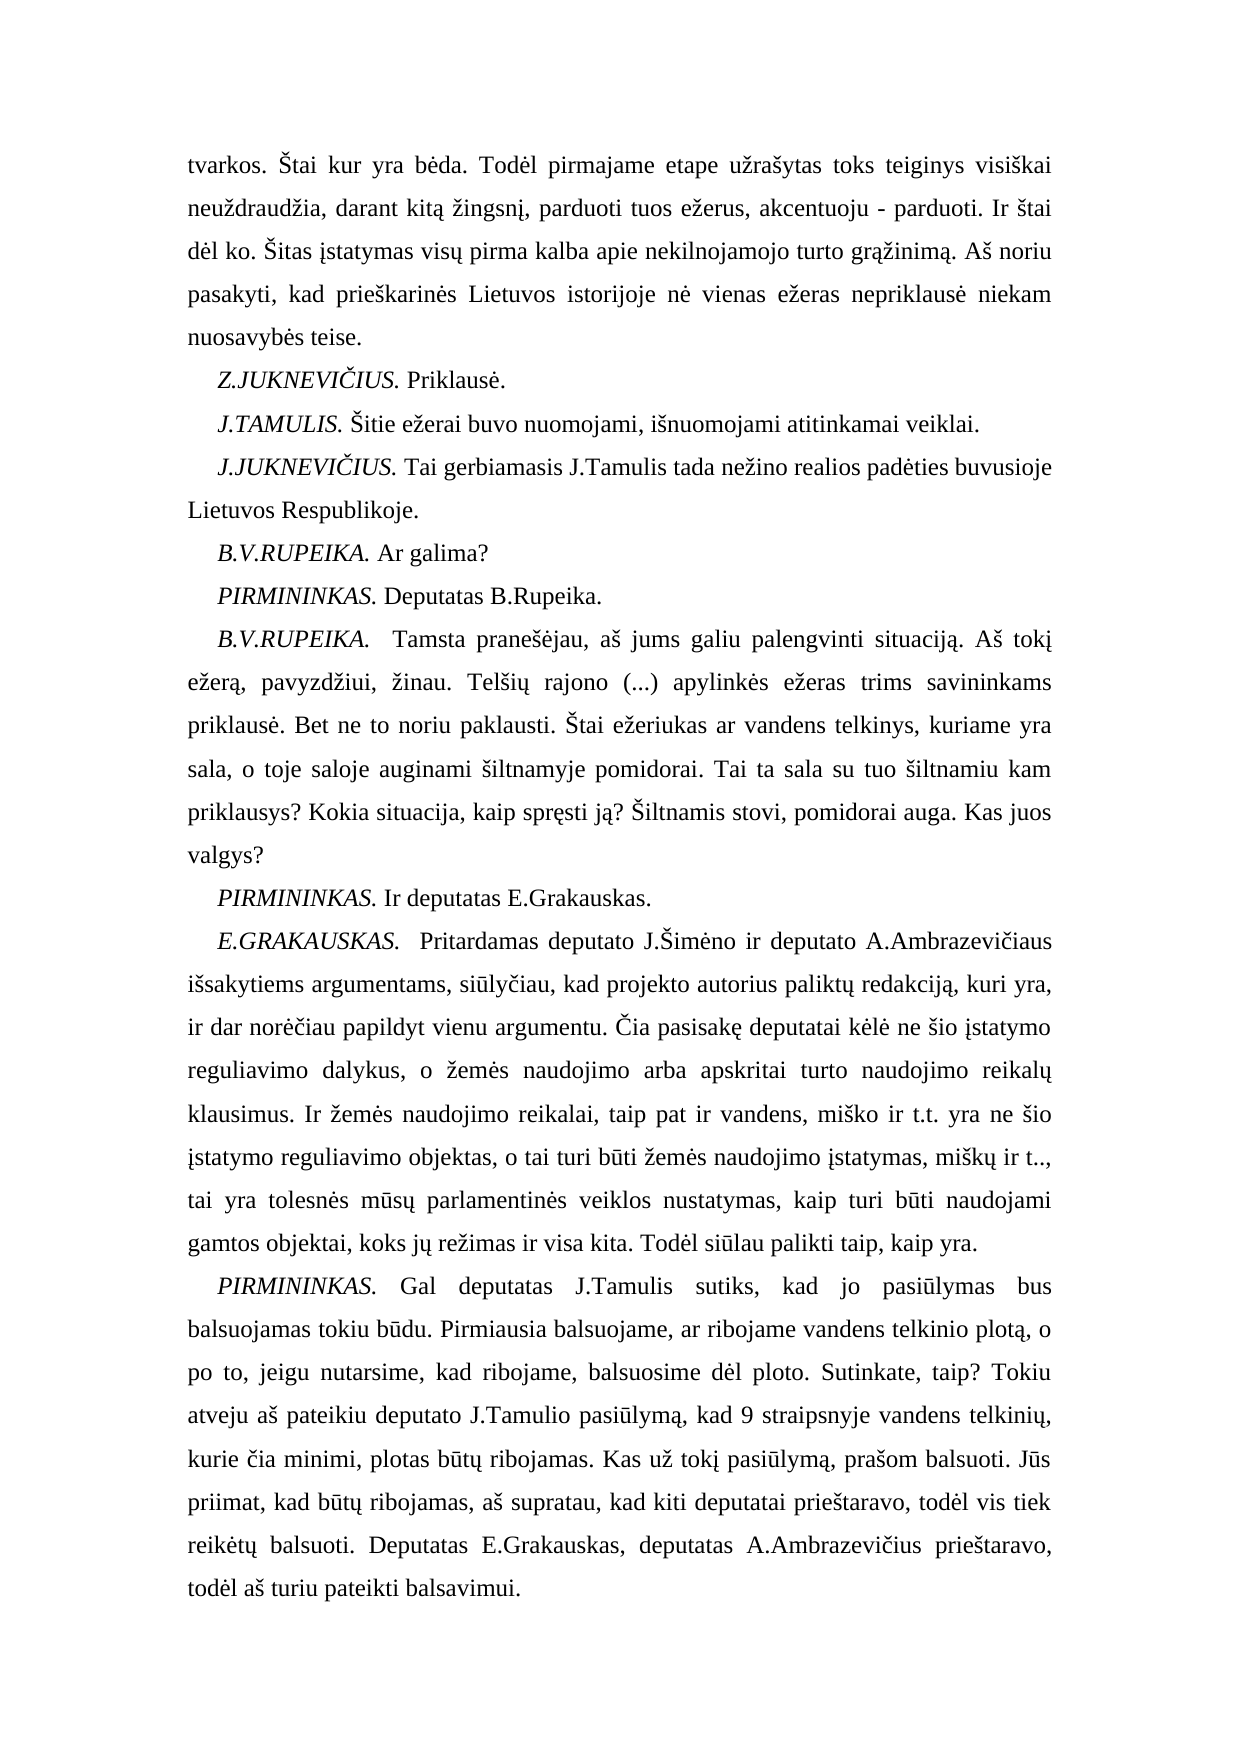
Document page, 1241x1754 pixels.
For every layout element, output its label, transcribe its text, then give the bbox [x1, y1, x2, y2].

text B.V.RUPEIKA. Ar galima? [187, 538, 1053, 567]
text J.JUKNEVIČIUS. Tai gerbiamasis J.Tamulis tada nežino realios padėties buvusioje Lietuvos Respublikoje. [187, 452, 1053, 524]
text J.TAMULIS. Šitie ežerai buvo nuomojami, išnuomojami atitinkamai veiklai. [187, 409, 1053, 437]
text B.V.RUPEIKA. Tamsta pranešėjau, aš jums galiu palengvinti situaciją. Aš tokį ežerą, pavyzdžiui, žinau. Telšių rajono (...) apylinkės ežeras trims savininkams priklausė. Bet ne to noriu paklausti. Štai ežeriukas ar vandens telkinys, kuriame yra sala, o toje saloje auginami šiltnamyje pomidorai. Tai ta sala su tuo šiltnamiu kam priklausys? Kokia situacija, kaip spręsti ją? Šiltnamis stovi, pomidorai auga. Kas juos valgys? [187, 624, 1053, 869]
text PIRMININKAS. Deputatas B.Rupeika. [187, 581, 1053, 610]
text PIRMININKAS. Gal deputatas J.Tamulis sutiks, kad jo pasiūlymas bus balsuojamas tokiu būdu. Pirmiausia balsuojame, ar ribojame vandens telkinio plotą, o po to, jeigu nutarsime, kad ribojame, balsuosime dėl ploto. Sutinkate, taip? Tokiu atveju aš pateikiu deputato J.Tamulio pasiūlymą, kad 9 straipsnyje vandens telkinių, kurie čia minimi, plotas būtų ribojamas. Kas už tokį pasiūlymą, prašom balsuoti. Jūs priimat, kad būtų ribojamas, aš supratau, kad kiti deputatai prieštaravo, todėl vis tiek reikėtų balsuoti. Deputatas E.Grakauskas, deputatas A.Ambrazevičius prieštaravo, todėl aš turiu pateikti balsavimui. [187, 1271, 1053, 1602]
text Z.JUKNEVIČIUS. Priklausė. [187, 366, 1053, 394]
text E.GRAKAUSKAS. Pritardamas deputato J.Šimėno ir deputato A.Ambrazevičiaus išsakytiems argumentams, siūlyčiau, kad projekto autorius paliktų redakciją, kuri yra, ir dar norėčiau papildyt vienu argumentu. Čia pasisakę deputatai kėlė ne šio įstatymo reguliavimo dalykus, o žemės naudojimo arba apskritai turto naudojimo reikalų klausimus. Ir žemės naudojimo reikalai, taip pat ir vandens, miško ir t.t. yra ne šio įstatymo reguliavimo objektas, o tai turi būti žemės naudojimo įstatymas, miškų ir t.., tai yra tolesnės mūsų parlamentinės veiklos nustatymas, kaip turi būti naudojami gamtos objektai, koks jų režimas ir visa kita. Todėl siūlau palikti taip, kaip yra. [187, 926, 1053, 1257]
text PIRMININKAS. Ir deputatas E.Grakauskas. [187, 883, 1053, 912]
text tvarkos. Štai kur yra bėda. Todėl pirmajame etape užrašytas toks teiginys visiškai neuždraudžia, darant kitą žingsnį, parduoti tuos ežerus, akcentuoju - parduoti. Ir štai dėl ko. Šitas įstatymas visų pirma kalba apie nekilnojamojo turto grąžinimą. Aš noriu pasakyti, kad prieškarinės Lietuvos istorijoje nė vienas ežeras nepriklausė niekam nuosavybės teise. [187, 150, 1053, 351]
